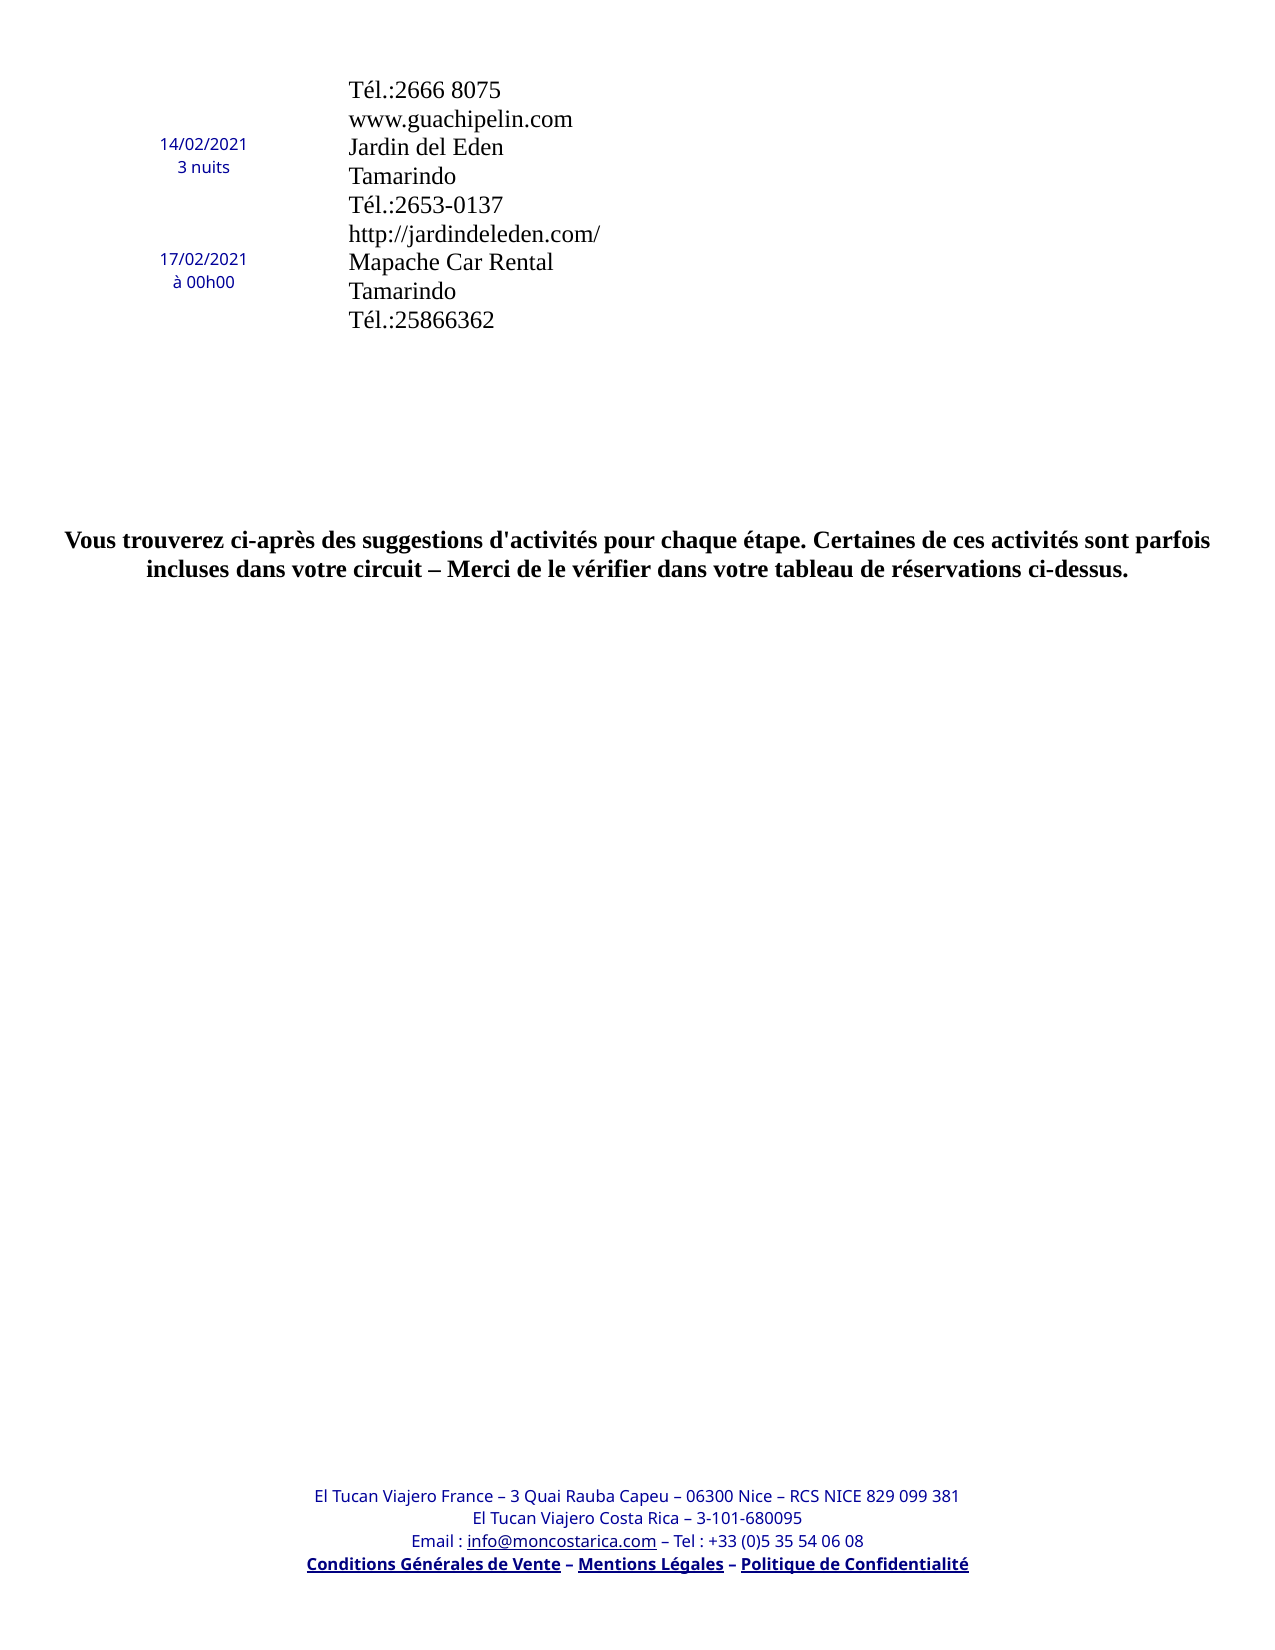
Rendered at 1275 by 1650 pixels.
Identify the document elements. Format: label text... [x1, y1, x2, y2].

table_cell 14/02/2021 3 nuits [59, 133, 348, 247]
table_cell [638, 75, 927, 132]
table_cell [927, 133, 1216, 247]
table_cell Tél.:2666 8075 www.guachipelin.com [348, 75, 637, 132]
table_cell [927, 75, 1216, 132]
table_cell [927, 248, 1216, 362]
table_cell [638, 248, 927, 362]
table_cell Jardin del Eden Tamarindo Tél.:2653-0137 http://jardindeleden.com/ [348, 133, 637, 247]
text Vous trouverez ci-après des suggestions d'activités pour chaque étape. Certaines de ces activités sont parfois incluses dans votre circuit – Merci de le vérifier dans votre tableau de réservations ci-dessus. [59, 525, 1216, 583]
table_cell 17/02/2021 à 00h00 [59, 248, 348, 362]
table_cell [638, 133, 927, 247]
table_cell [59, 75, 348, 132]
table_cell Mapache Car Rental Tamarindo Tél.:25866362 [348, 248, 637, 362]
